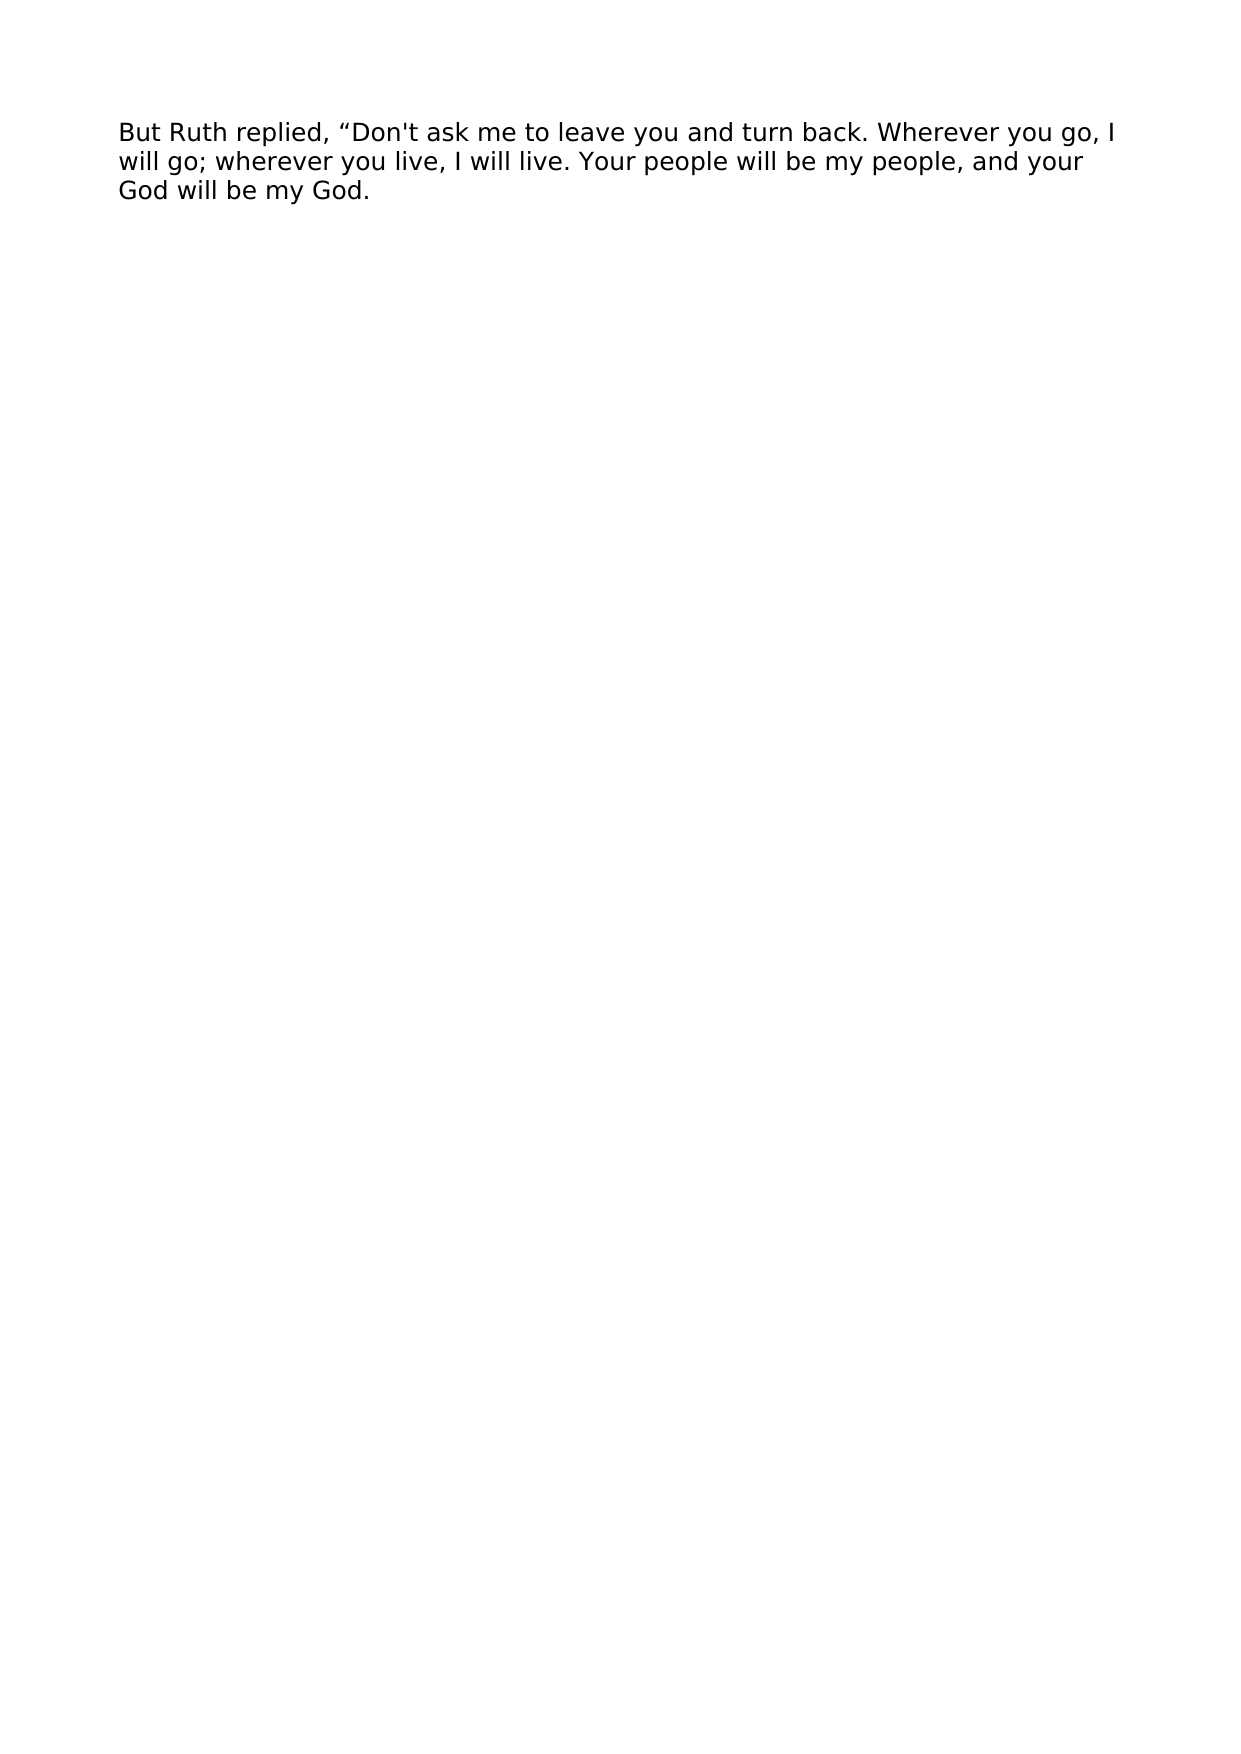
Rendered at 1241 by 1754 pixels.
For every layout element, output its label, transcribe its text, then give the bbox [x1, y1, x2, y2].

text But Ruth replied, “Don't ask me to leave you and turn back. Wherever you go, I will go; wherever you live, I will live. Your people will be my people, and your God will be my God. [118, 118, 1122, 206]
